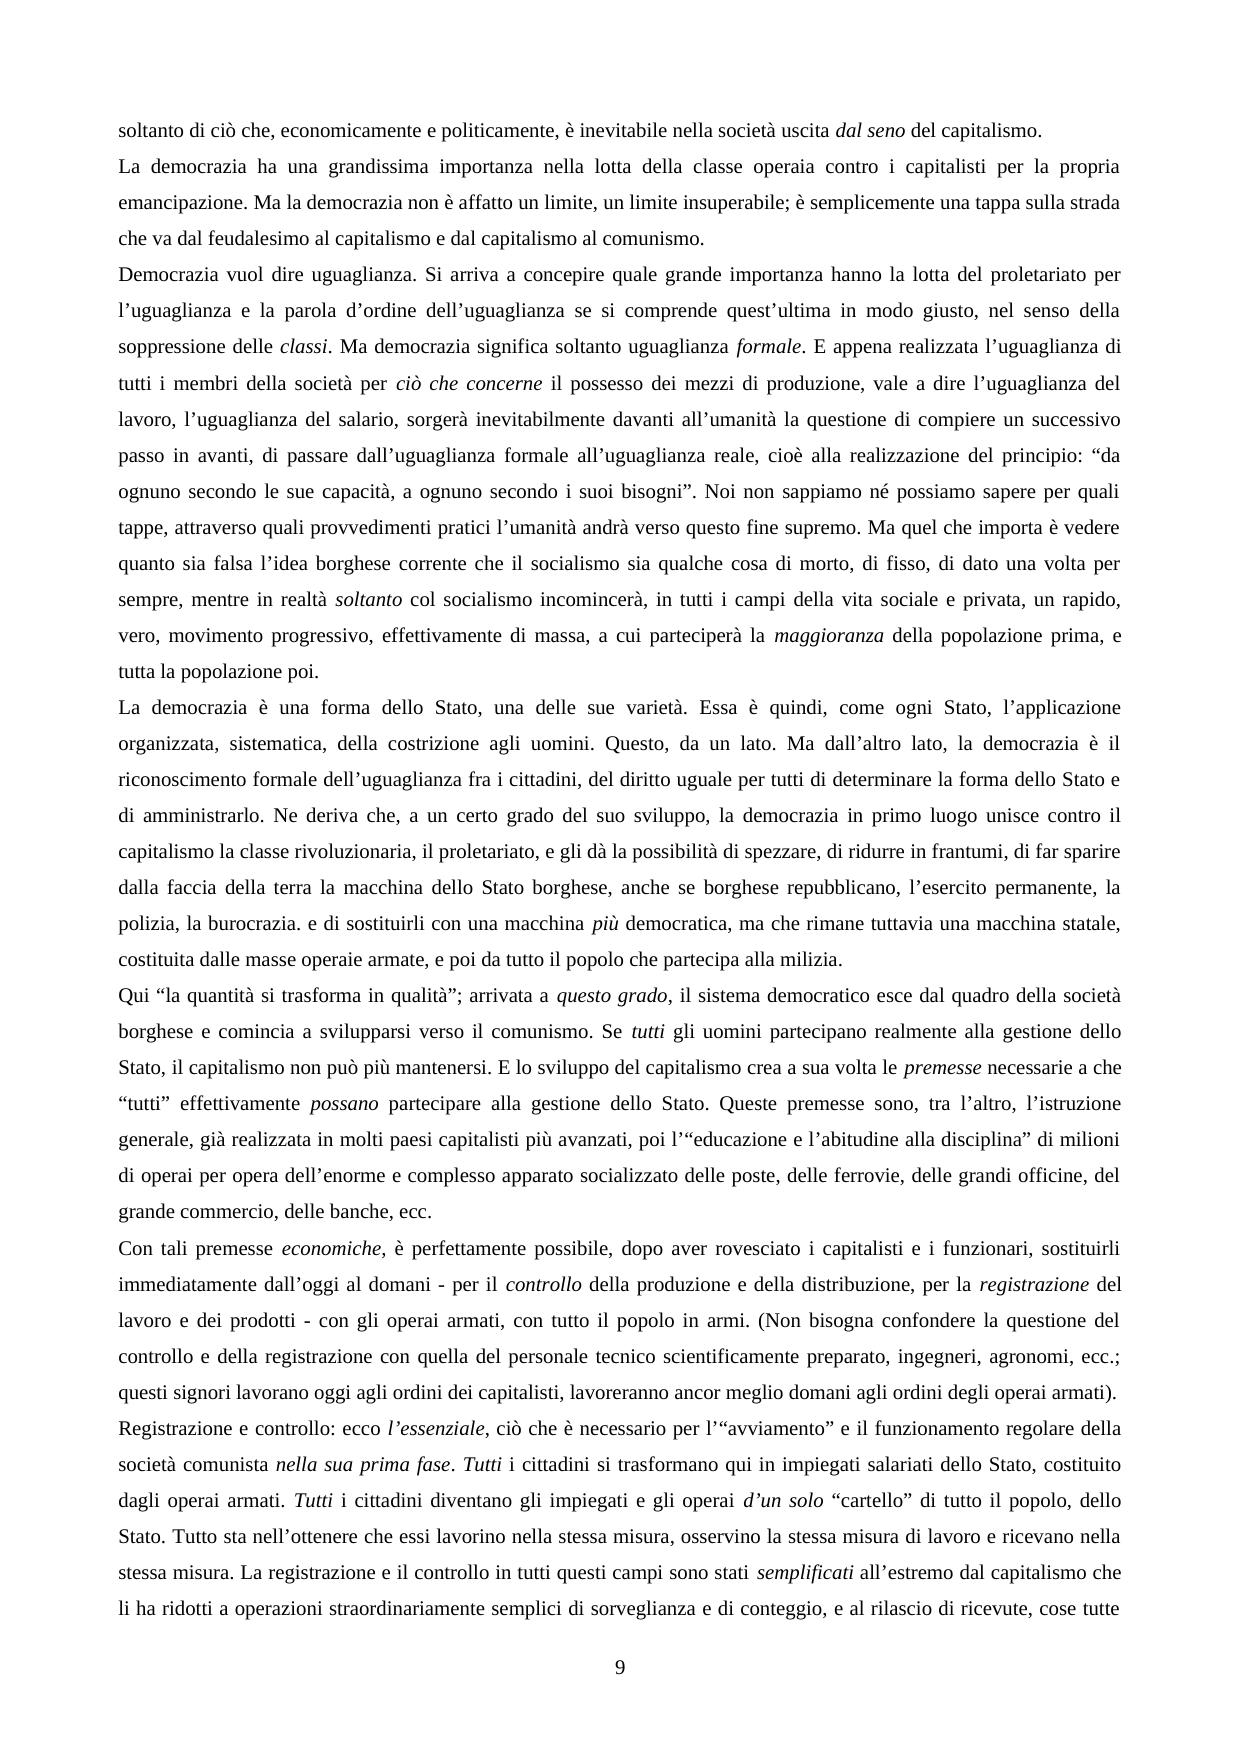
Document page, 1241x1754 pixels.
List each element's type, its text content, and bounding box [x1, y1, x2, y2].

text Qui “la quantità si trasforma in qualità”; arrivata a questo grado, il sistema democratico esce dal quadro della società borghese e comincia a svilupparsi verso il comunismo. Se tutti gli uomini partecipano realmente alla gestione dello Stato, il capitalismo non può più mantenersi. E lo sviluppo del capitalismo crea a sua volta le premesse necessarie a che “tutti” effettivamente possano partecipare alla gestione dello Stato. Queste premesse sono, tra l’altro, l’istruzione generale, già realizzata in molti paesi capitalisti più avanzati, poi l’“educazione e l’abitudine alla disciplina” di milioni di operai per opera dell’enorme e complesso apparato socializzato delle poste, delle ferrovie, delle grandi officine, del grande commercio, delle banche, ecc. [118, 983, 1122, 1223]
text soltanto di ciò che, economicamente e politicamente, è inevitabile nella società uscita dal seno del capitalismo. [118, 118, 1122, 142]
text Democrazia vuol dire uguaglianza. Si arriva a concepire quale grande importanza hanno la lotta del proletariato per l’uguaglianza e la parola d’ordine dell’uguaglianza se si comprende quest’ultima in modo giusto, nel senso della soppressione delle classi. Ma democrazia significa soltanto uguaglianza formale. E appena realizzata l’uguaglianza di tutti i membri della società per ciò che concerne il possesso dei mezzi di produzione, vale a dire l’uguaglianza del lavoro, l’uguaglianza del salario, sorgerà inevitabilmente davanti all’umanità la questione di compiere un successivo passo in avanti, di passare dall’uguaglianza formale all’uguaglianza reale, cioè alla realizzazione del principio: “da ognuno secondo le sue capacità, a ognuno secondo i suoi bisogni”. Noi non sappiamo né possiamo sapere per quali tappe, attraverso quali provvedimenti pratici l’umanità andrà verso questo fine supremo. Ma quel che importa è vedere quanto sia falsa l’idea borghese corrente che il socialismo sia qualche cosa di morto, di fisso, di dato una volta per sempre, mentre in realtà soltanto col socialismo incomincerà, in tutti i campi della vita sociale e privata, un rapido, vero, movimento progressivo, effettivamente di massa, a cui parteciperà la maggioranza della popolazione prima, e tutta la popolazione poi. [118, 262, 1122, 683]
text La democrazia è una forma dello Stato, una delle sue varietà. Essa è quindi, come ogni Stato, l’applicazione organizzata, sistematica, della costrizione agli uomini. Questo, da un lato. Ma dall’altro lato, la democrazia è il riconoscimento formale dell’uguaglianza fra i cittadini, del diritto uguale per tutti di determinare la forma dello Stato e di amministrarlo. Ne deriva che, a un certo grado del suo sviluppo, la democrazia in primo luogo unisce contro il capitalismo la classe rivoluzionaria, il proletariato, e gli dà la possibilità di spezzare, di ridurre in frantumi, di far sparire dalla faccia della terra la macchina dello Stato borghese, anche se borghese repubblicano, l’esercito permanente, la polizia, la burocrazia. e di sostituirli con una macchina più democratica, ma che rimane tuttavia una macchina statale, costituita dalle masse operaie armate, e poi da tutto il popolo che partecipa alla milizia. [118, 695, 1122, 971]
text La democrazia ha una grandissima importanza nella lotta della classe operaia contro i capitalisti per la propria emancipazione. Ma la democrazia non è affatto un limite, un limite insuperabile; è semplicemente una tappa sulla strada che va dal feudalesimo al capitalismo e dal capitalismo al comunismo. [118, 154, 1122, 250]
text Registrazione e controllo: ecco l’essenziale, ciò che è necessario per l’“avviamento” e il funzionamento regolare della società comunista nella sua prima fase. Tutti i cittadini si trasformano qui in impiegati salariati dello Stato, costituito dagli operai armati. Tutti i cittadini diventano gli impiegati e gli operai d’un solo “cartello” di tutto il popolo, dello Stato. Tutto sta nell’ottenere che essi lavorino nella stessa misura, osservino la stessa misura di lavoro e ricevano nella stessa misura. La registrazione e il controllo in tutti questi campi sono stati semplificati all’estremo dal capitalismo che li ha ridotti a operazioni straordinariamente semplici di sorveglianza e di conteggio, e al rilascio di ricevute, cose tutte [118, 1416, 1122, 1620]
text Con tali premesse economiche, è perfettamente possibile, dopo aver rovesciato i capitalisti e i funzionari, sostituirli immediatamente dall’oggi al domani - per il controllo della produzione e della distribuzione, per la registrazione del lavoro e dei prodotti - con gli operai armati, con tutto il popolo in armi. (Non bisogna confondere la questione del controllo e della registrazione con quella del personale tecnico scientificamente preparato, ingegneri, agronomi, ecc.; questi signori lavorano oggi agli ordini dei capitalisti, lavoreranno ancor meglio domani agli ordini degli operai armati). [118, 1235, 1122, 1404]
